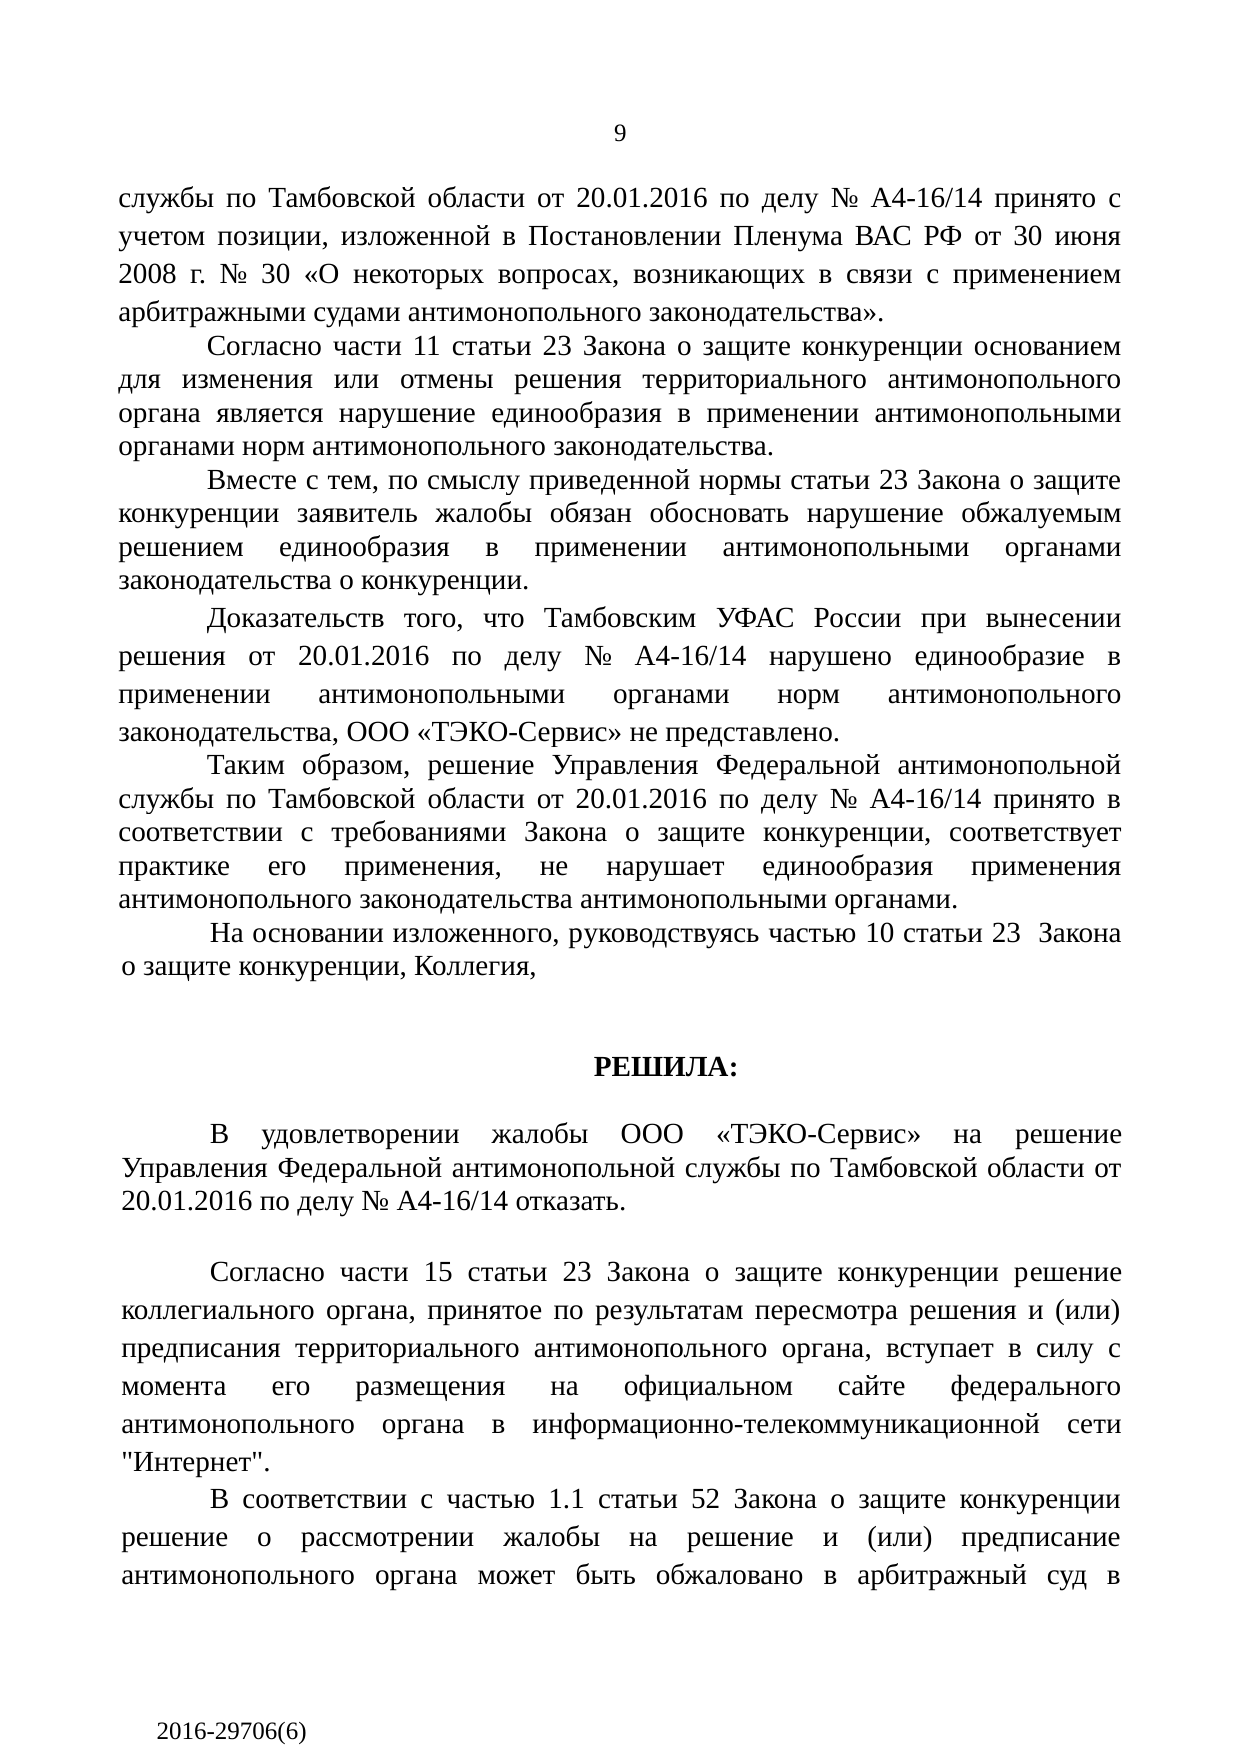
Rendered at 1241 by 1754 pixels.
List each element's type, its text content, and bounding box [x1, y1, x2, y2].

text РЕШИЛА: [121, 1049, 1122, 1083]
text Вместе с тем, по смыслу приведенной нормы статьи 23 Закона о защите конкуренции заявитель жалобы обязан обосновать нарушение обжалуемым решением единообразия в применении антимонопольными органами законодательства о конкуренции. [118, 462, 1122, 596]
text службы по Тамбовской области от 20.01.2016 по делу № А4-16/14 принято с учетом позиции, изложенной в Постановлении Пленума ВАС РФ от 30 июня 2008 г. № 30 «О некоторых вопросах, возникающих в связи с применением арбитражными судами антимонопольного законодательства». [118, 176, 1122, 328]
text В соответствии с частью 1.1 статьи 52 Закона о защите конкуренции решение о рассмотрении жалобы на решение и (или) предписание антимонопольного органа может быть обжаловано в арбитражный суд в [121, 1477, 1122, 1591]
text Таким образом, решение Управления Федеральной антимонопольной службы по Тамбовской области от 20.01.2016 по делу № А4-16/14 принято в соответствии с требованиями Закона о защите конкуренции, соответствует практике его применения, не нарушает единообразия применения антимонопольного законодательства антимонопольными органами. [118, 747, 1122, 915]
text Согласно части 11 статьи 23 Закона о защите конкуренции основанием для изменения или отмены решения территориального антимонопольного органа является нарушение единообразия в применении антимонопольными органами норм антимонопольного законодательства. [118, 328, 1122, 462]
text В удовлетворении жалобы ООО «ТЭКО-Сервис» на решение Управления Федеральной антимонопольной службы по Тамбовской области от 20.01.2016 по делу № А4-16/14 отказать. [121, 1116, 1122, 1217]
text Доказательств того, что Тамбовским УФАС России при вынесении решения от 20.01.2016 по делу № А4-16/14 нарушено единообразие в применении антимонопольными органами норм антимонопольного законодательства, ООО «ТЭКО-Сервис» не представлено. [118, 596, 1122, 747]
text На основании изложенного, руководствуясь частью 10 статьи 23 Закона о защите конкуренции, Коллегия, [121, 915, 1122, 982]
text Согласно части 15 статьи 23 Закона о защите конкуренции решение коллегиального органа, принятое по результатам пересмотра решения и (или) предписания территориального антимонопольного органа, вступает в силу с момента его размещения на официальном сайте федерального антимонопольного органа в информационно-телекоммуникационной сети "Интернет". [121, 1250, 1122, 1477]
